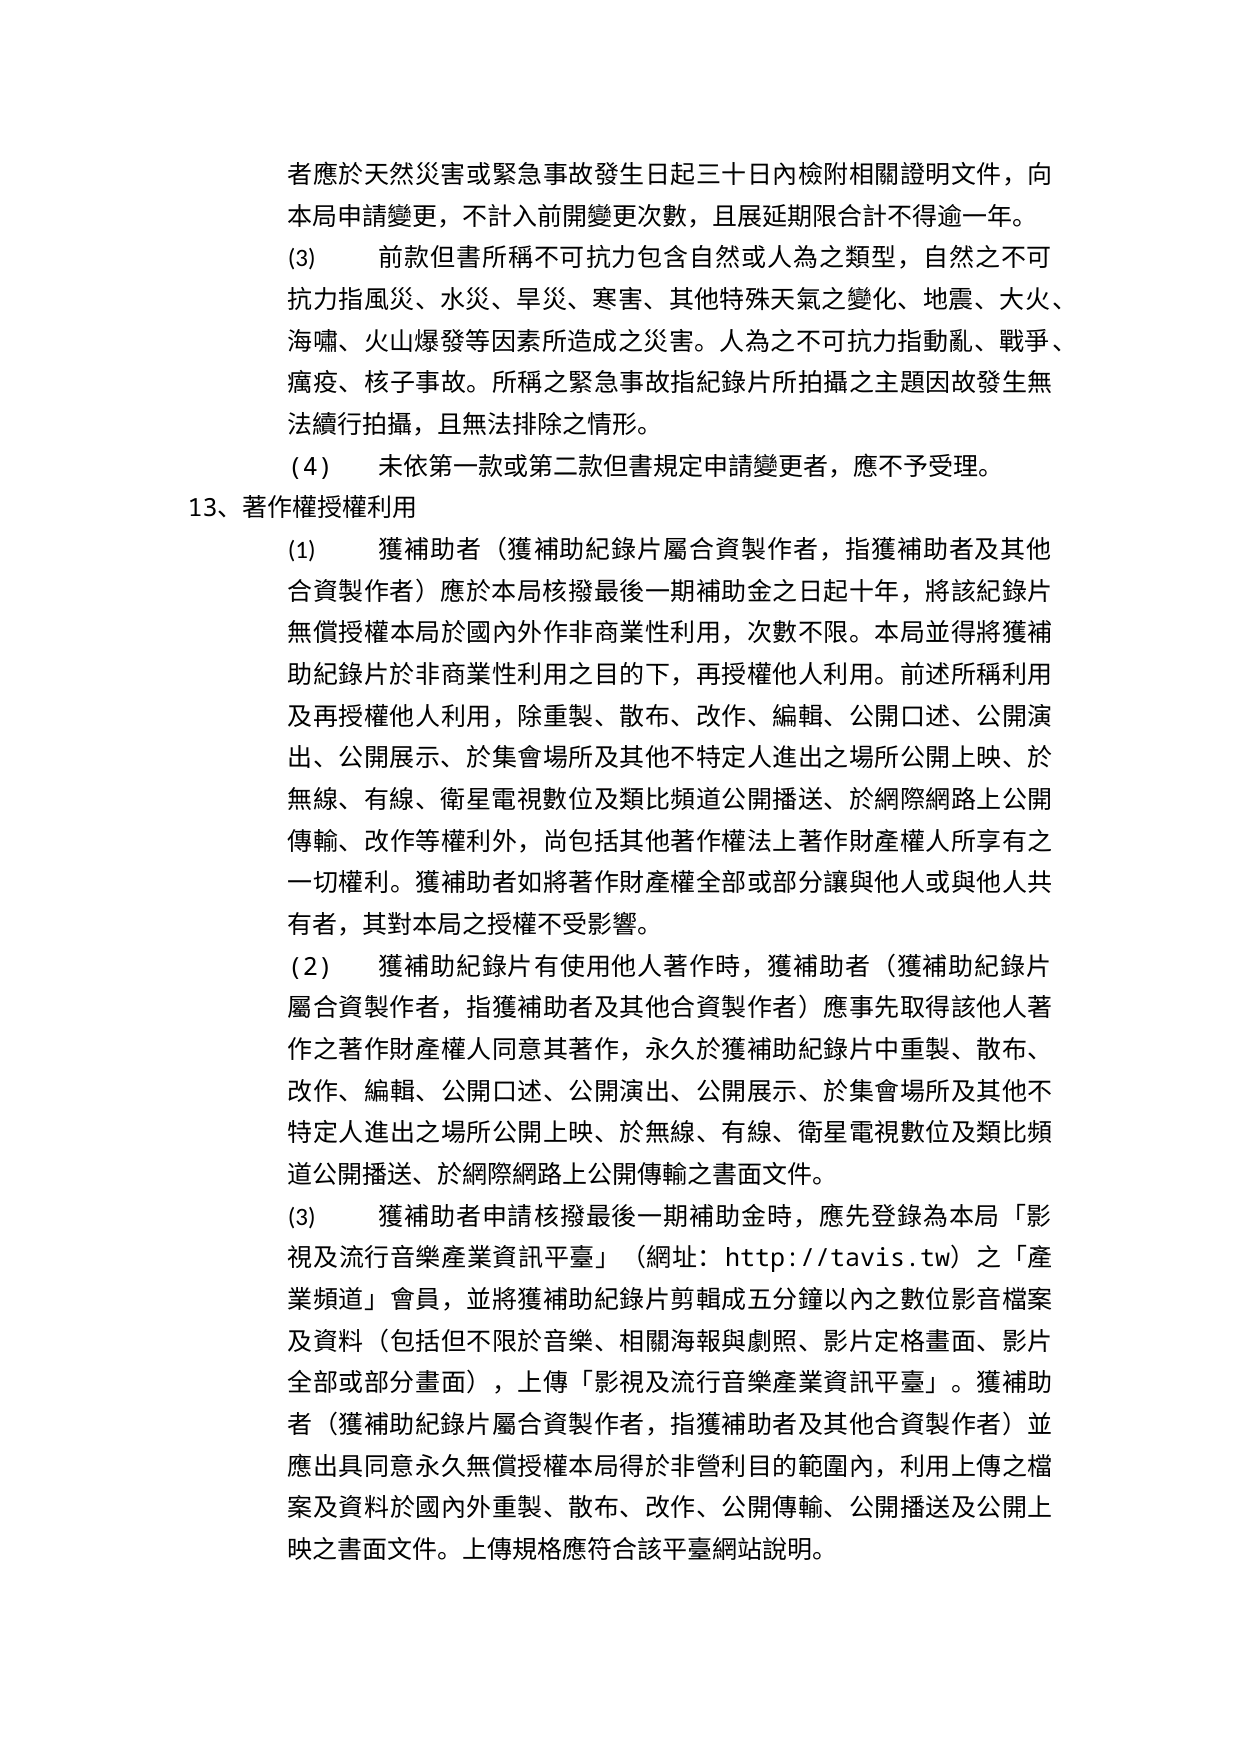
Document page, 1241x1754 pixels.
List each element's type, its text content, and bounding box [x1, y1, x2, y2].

list 獲補助者（獲補助紀錄片屬合資製作者，指獲補助者及其他合資製作者）應於本局核撥最後一期補助金之日起十年，將該紀錄片無償授權本局於國內外作非商業性利用，次數不限。本局並得將獲補助紀錄片於非商業性利用之目的下，再授權他人利用。前述所稱利用及再授權他人利用，除重製、散布、改作、編輯、公開口述、公開演出、公開展示、於集會場所及其他不特定人進出之場所公開上映、於無線、有線、衛星電視數位及類比頻道公開播送、於網際網路上公開傳輸、改作等權利外，尚包括其他著作權法上著作財產權人所享有之一切權利。獲補助者如將著作財產權全部或部分讓與他人或與他人共有者，其對本局之授權不受影響。 [288, 525, 1053, 942]
list 獲補助紀錄片有使用他人著作時，獲補助者（獲補助紀錄片屬合資製作者，指獲補助者及其他合資製作者）應事先取得該他人著作之著作財產權人同意其著作，永久於獲補助紀錄片中重製、散布、改作、編輯、公開口述、公開演出、公開展示、於集會場所及其他不特定人進出之場所公開上映、於無線、有線、衛星電視數位及類比頻道公開播送、於網際網路上公開傳輸之書面文件。 [288, 942, 1053, 1192]
list 獲補助者申請核撥最後一期補助金時，應先登錄為本局「影視及流行音樂產業資訊平臺」（網址：http://tavis.tw）之「產業頻道」會員，並將獲補助紀錄片剪輯成五分鐘以內之數位影音檔案及資料（包括但不限於音樂、相關海報與劇照、影片定格畫面、影片全部或部分畫面），上傳「影視及流行音樂產業資訊平臺」。獲補助者（獲補助紀錄片屬合資製作者，指獲補助者及其他合資製作者）並應出具同意永久無償授權本局得於非營利目的範圍內，利用上傳之檔案及資料於國內外重製、散布、改作、公開傳輸、公開播送及公開上映之書面文件。上傳規格應符合該平臺網站說明。 [288, 1192, 1053, 1567]
list 前款但書所稱不可抗力包含自然或人為之類型，自然之不可抗力指風災、水災、旱災、寒害、其他特殊天氣之變化、地震、大火、海嘯、火山爆發等因素所造成之災害。人為之不可抗力指動亂、戰爭、癘疫、核子事故。所稱之緊急事故指紀錄片所拍攝之主題因故發生無法續行拍攝，且無法排除之情形。 [288, 233, 1053, 442]
list 著作權授權利用 [187, 483, 1053, 525]
list 未依第一款或第二款但書規定申請變更者，應不予受理。 [288, 442, 1053, 483]
list 者應於天然災害或緊急事故發生日起三十日內檢附相關證明文件，向本局申請變更，不計入前開變更次數，且展延期限合計不得逾一年。 [288, 150, 1053, 233]
